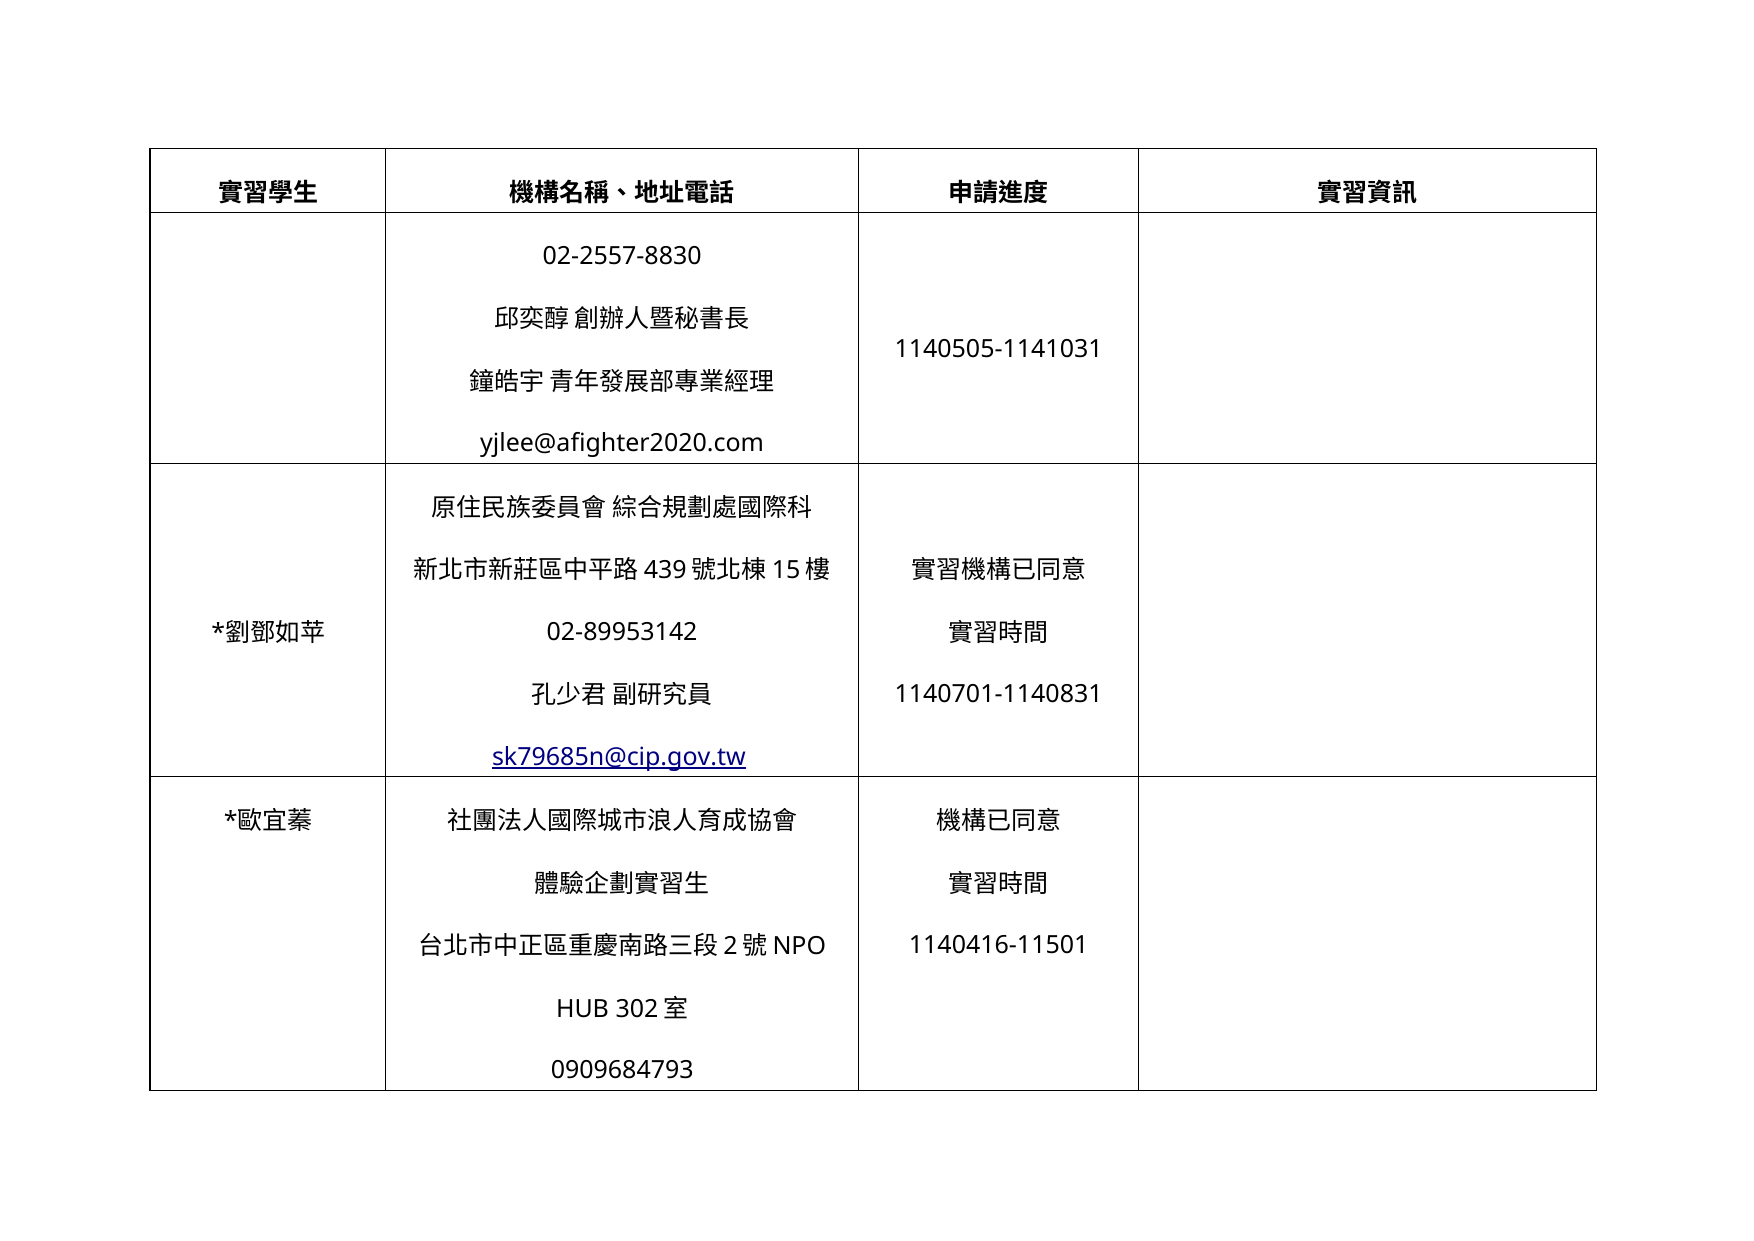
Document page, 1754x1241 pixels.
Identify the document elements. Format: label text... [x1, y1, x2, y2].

table_header 申請進度 [859, 149, 1138, 212]
table_cell [1139, 777, 1596, 1090]
table_header 實習學生 [151, 149, 385, 212]
table_cell 機構已同意 實習時間 1140416-11501 [859, 777, 1138, 1090]
table_cell 社團法人國際城市浪人育成協會 體驗企劃實習生 台北市中正區重慶南路三段2號NPO HUB 302室 0909684793 [386, 777, 858, 1090]
table_cell [1139, 464, 1596, 776]
table_cell 1140505-1141031 [859, 213, 1138, 463]
table_cell 實習機構已同意 實習時間 1140701-1140831 [859, 464, 1138, 776]
table_cell 原住民族委員會 綜合規劃處國際科 新北市新莊區中平路439號北棟15樓 02-89953142 孔少君 副研究員 sk79685n@cip.gov.tw [386, 464, 858, 776]
table_header 機構名稱、地址電話 [386, 149, 858, 212]
table_cell 02-2557-8830 邱奕醇 創辦人暨秘書長 鐘皓宇 青年發展部專業經理 yjlee@afighter2020.com [386, 213, 858, 463]
table_cell [1139, 213, 1596, 463]
table_cell *歐宜蓁 [151, 777, 385, 1090]
table_cell [151, 213, 385, 463]
table_header 實習資訊 [1139, 149, 1596, 212]
table_cell *劉鄧如苹 [151, 464, 385, 776]
